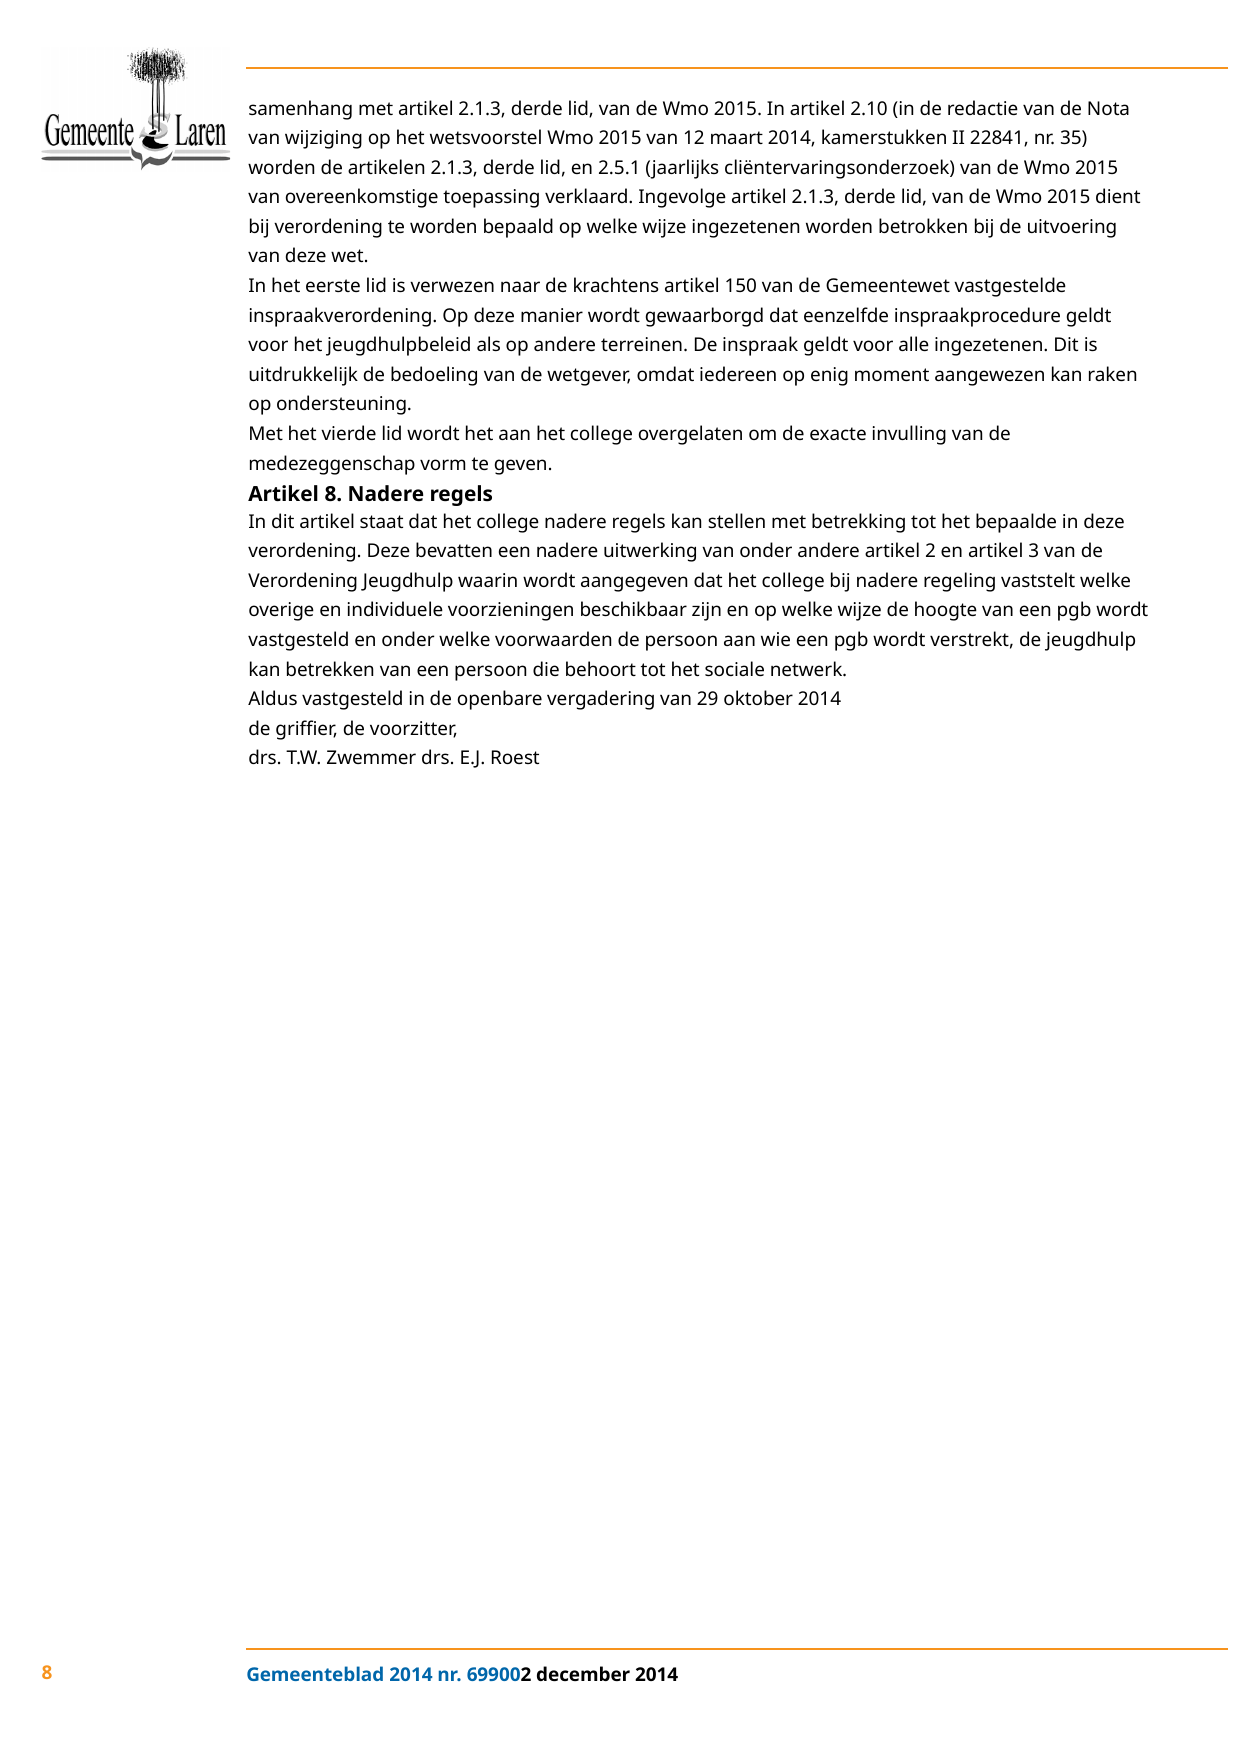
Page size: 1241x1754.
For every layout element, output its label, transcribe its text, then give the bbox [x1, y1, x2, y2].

text Met het vierde lid wordt het aan het college overgelaten om de exacte invulling van de medezeggenschap vorm te geven. [248, 420, 1152, 476]
text In dit artikel staat dat het college nadere regels kan stellen met betrekking tot het bepaalde in deze verordening. Deze bevatten een nadere uitwerking van onder andere artikel 2 en artikel 3 van de Verordening Jeugdhulp waarin wordt aangegeven dat het college bij nadere regeling vaststelt welke overige en individuele voorzieningen beschikbaar zijn en op welke wijze de hoogte van een pgb wordt vastgesteld en onder welke voorwaarden de persoon aan wie een pgb wordt verstrekt, de jeugdhulp kan betrekken van een persoon die behoort tot het sociale netwerk. [248, 508, 1152, 681]
picture [41, 47, 231, 172]
text de griffier, de voorzitter, [248, 715, 1152, 741]
text Aldus vastgesteld in de openbare vergadering van 29 oktober 2014 [248, 685, 1152, 711]
text samenhang met artikel 2.1.3, derde lid, van de Wmo 2015. In artikel 2.10 (in de redactie van de Nota van wijziging op het wetsvoorstel Wmo 2015 van 12 maart 2014, kamerstukken II 22841, nr. 35) worden de artikelen 2.1.3, derde lid, en 2.5.1 (jaarlijks cliëntervaringsonderzoek) van de Wmo 2015 van overeenkomstige toepassing verklaard. Ingevolge artikel 2.1.3, derde lid, van de Wmo 2015 dient bij verordening te worden bepaald op welke wijze ingezetenen worden betrokken bij de uitvoering van deze wet. [248, 95, 1152, 268]
text drs. T.W. Zwemmer drs. E.J. Roest [248, 744, 1152, 770]
text Artikel 8. Nadere regels [248, 479, 1152, 508]
text In het eerste lid is verwezen naar de krachtens artikel 150 van de Gemeentewet vastgestelde inspraakverordening. Op deze manier wordt gewaarborgd dat eenzelfde inspraakprocedure geldt voor het jeugdhulpbeleid als op andere terreinen. De inspraak geldt voor alle ingezetenen. Dit is uitdrukkelijk de bedoeling van de wetgever, omdat iedereen op enig moment aangewezen kan raken op ondersteuning. [248, 272, 1152, 416]
